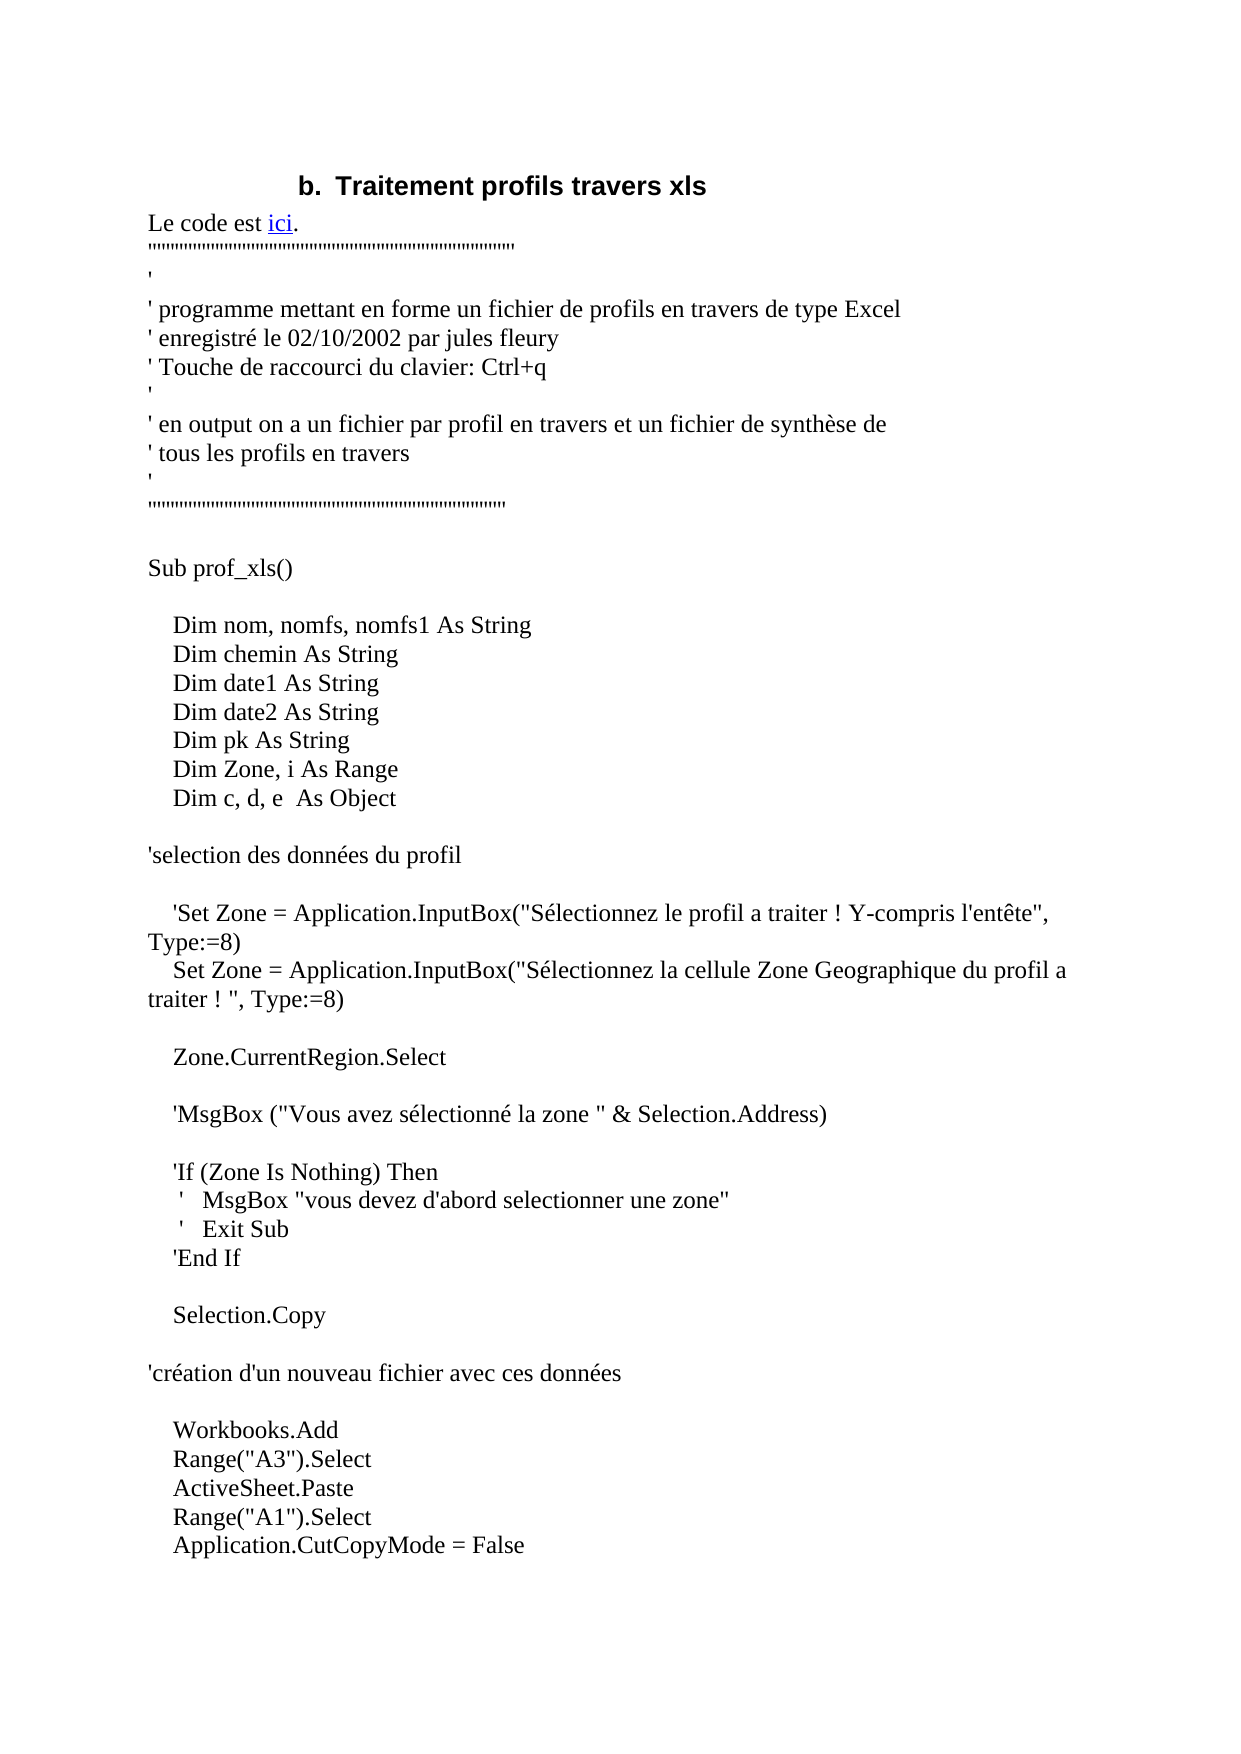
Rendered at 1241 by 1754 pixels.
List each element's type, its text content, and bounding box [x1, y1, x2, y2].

text ' en output on a un fichier par profil en travers et un fichier de synthèse de [148, 409, 1093, 438]
text 'selection des données du profil [148, 840, 1093, 869]
text Workbooks.Add [148, 1415, 1093, 1444]
text Zone.CurrentRegion.Select [148, 1042, 1093, 1070]
text Dim date1 As String [148, 668, 1093, 697]
text '''''''''''''''''''''''''''''''''''''''''''''''''''''''''''''''''''''''''''''''' [148, 495, 1093, 524]
text Dim Zone, i As Range [148, 754, 1093, 783]
text Range("A3").Select [148, 1444, 1093, 1473]
text '''''''''''''''''''''''''''''''''''''''''''''''''''''''''''''''''''''''''''''''''' [148, 237, 1093, 265]
text ' [148, 380, 1093, 409]
text 'If (Zone Is Nothing) Then [148, 1157, 1093, 1185]
text 'End If [148, 1243, 1093, 1272]
text 'Set Zone = Application.InputBox("Sélectionnez le profil a traiter ! Y-compris l'entête", Type:=8) [148, 898, 1093, 955]
text ' Exit Sub [148, 1214, 1093, 1243]
text Dim c, d, e As Object [148, 783, 1093, 812]
text ' tous les profils en travers [148, 438, 1093, 467]
text ' MsgBox "vous devez d'abord selectionner une zone" [148, 1185, 1093, 1214]
text ' [148, 467, 1093, 495]
text Dim pk As String [148, 725, 1093, 754]
text ActiveSheet.Paste [148, 1473, 1093, 1502]
text Le code est ici. [148, 208, 1093, 237]
text Dim nom, nomfs, nomfs1 As String [148, 610, 1093, 639]
subtitle Traitement profils travers xls [298, 170, 1093, 202]
text Sub prof_xls() [148, 553, 1093, 582]
text 'création d'un nouveau fichier avec ces données [148, 1358, 1093, 1387]
text Selection.Copy [148, 1300, 1093, 1329]
text ' enregistré le 02/10/2002 par jules fleury [148, 323, 1093, 352]
text Dim date2 As String [148, 697, 1093, 725]
text 'MsgBox ("Vous avez sélectionné la zone " & Selection.Address) [148, 1099, 1093, 1128]
text ' [148, 265, 1093, 294]
text Dim chemin As String [148, 639, 1093, 668]
text ' programme mettant en forme un fichier de profils en travers de type Excel [148, 294, 1093, 323]
text Application.CutCopyMode = False [148, 1530, 1093, 1559]
text Set Zone = Application.InputBox("Sélectionnez la cellule Zone Geographique du profil a traiter ! ", Type:=8) [148, 955, 1093, 1013]
text ' Touche de raccourci du clavier: Ctrl+q [148, 352, 1093, 380]
text Range("A1").Select [148, 1502, 1093, 1530]
